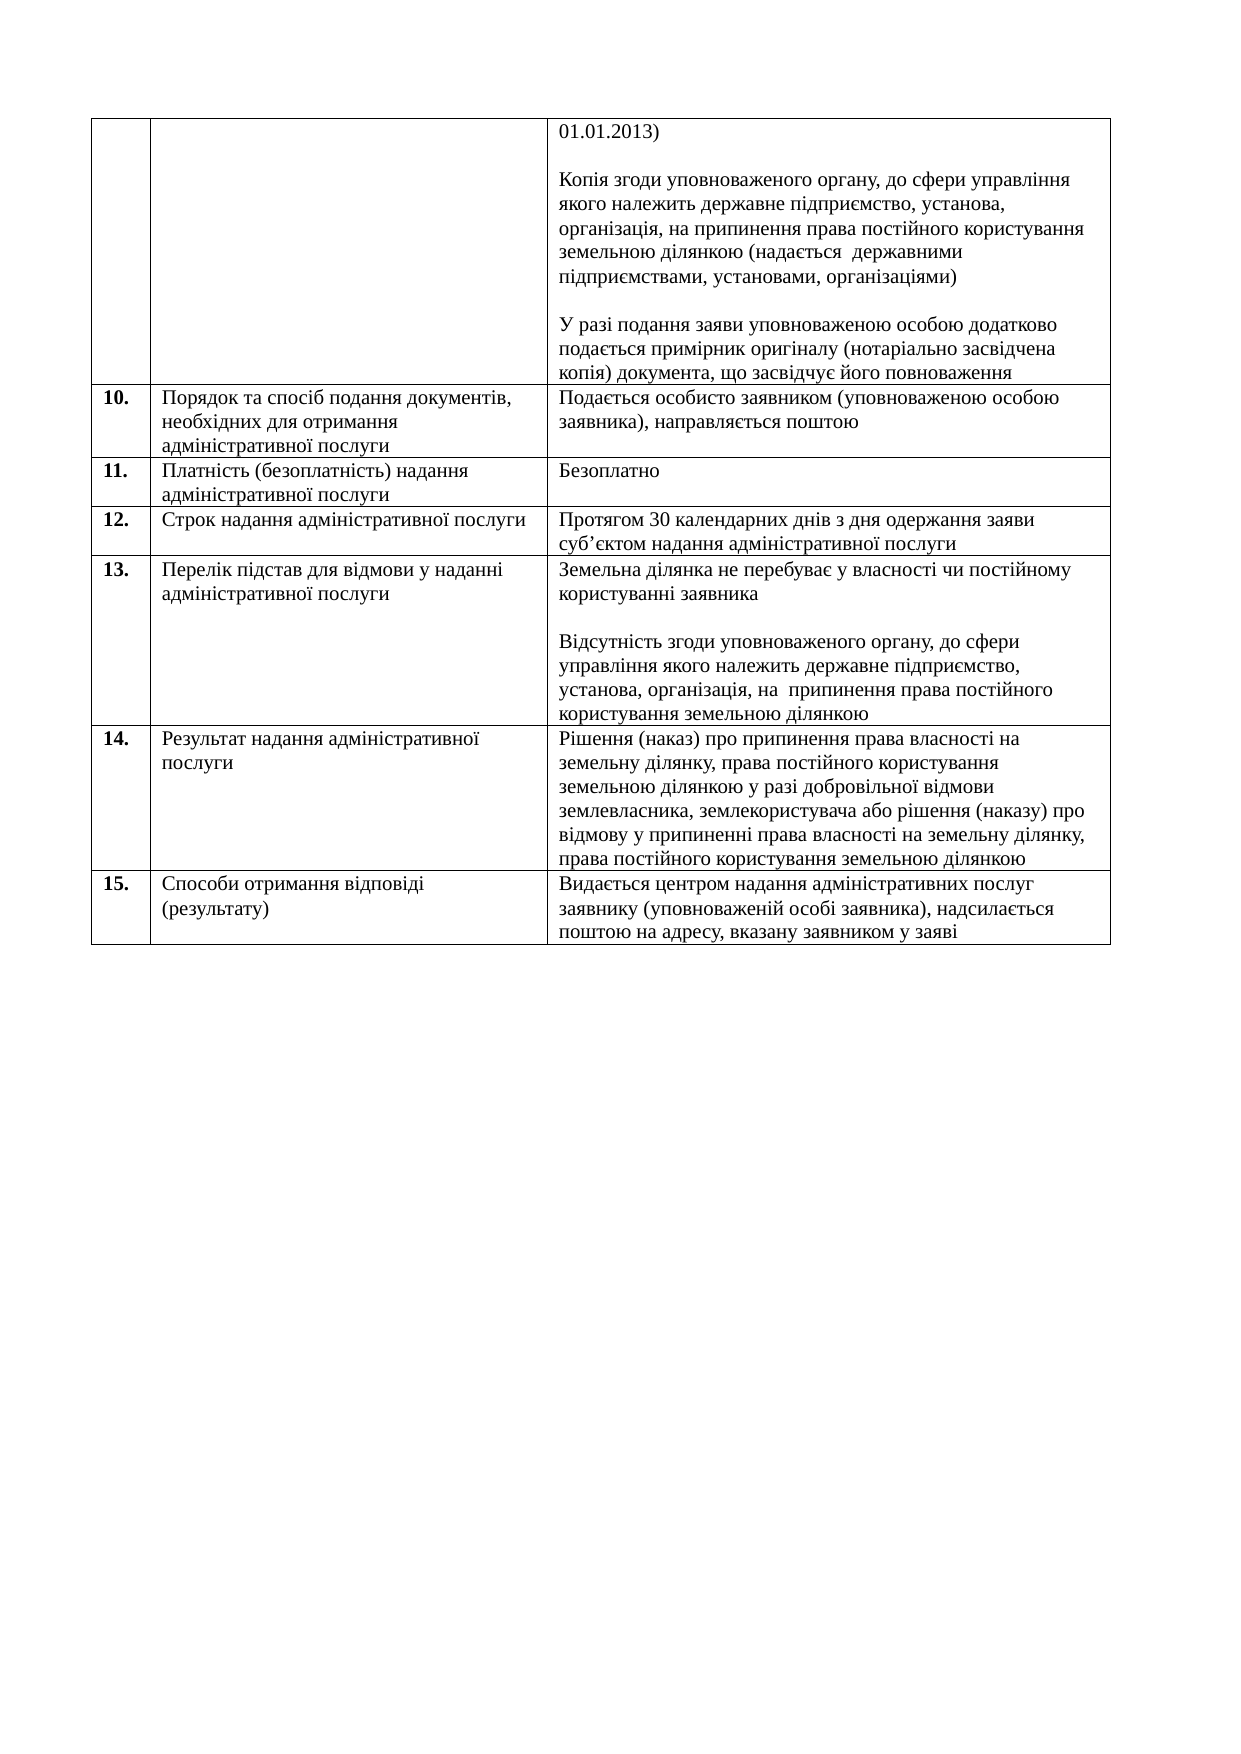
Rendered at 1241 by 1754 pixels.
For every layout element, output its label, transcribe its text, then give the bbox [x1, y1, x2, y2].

table_cell Рішення (наказ) про припинення права власності на земельну ділянку, права постійного користування земельною ділянкою у разі добровільної відмови землевласника, землекористувача або рішення (наказу) про відмову у припиненні права власності на земельну ділянку, права постійного користування земельною ділянкою [548, 726, 1110, 870]
table_cell Результат надання адміністративної послуги [151, 726, 547, 870]
table_cell 10. [92, 385, 150, 457]
table_cell 12. [92, 507, 150, 555]
table_cell Строк надання адміністративної послуги [151, 507, 547, 555]
table_cell 15. [92, 871, 150, 943]
table_cell Протягом 30 календарних днів з дня одержання заяви субʼєктом надання адміністративної послуги [548, 507, 1110, 555]
table_cell Подається особисто заявником (уповноваженою особою заявника), направляється поштою [548, 385, 1110, 457]
table_cell 01.01.2013) Копія згоди уповноваженого органу, до сфери управління якого належить державне підприємство, установа, організація, на припинення права постійного користування земельною ділянкою (надається державними підприємствами, установами, організаціями) У разі подання заяви уповноваженою особою додатково подається примірник оригіналу (нотаріально засвідчена копія) документа, що засвідчує його повноваження [548, 119, 1110, 384]
table_cell Платність (безоплатність) надання адміністративної послуги [151, 458, 547, 506]
table_cell [151, 119, 547, 384]
table_cell 14. [92, 726, 150, 870]
table_cell 11. [92, 458, 150, 506]
table_cell Порядок та спосіб подання документів, необхідних для отримання адміністративної послуги [151, 385, 547, 457]
table_cell Земельна ділянка не перебуває у власності чи постійному користуванні заявника Відсутність згоди уповноваженого органу, до сфери управління якого належить державне підприємство, установа, організація, на припинення права постійного користування земельною ділянкою [548, 556, 1110, 725]
table_cell Перелік підстав для відмови у наданні адміністративної послуги [151, 556, 547, 725]
table_cell [92, 119, 150, 384]
table_cell Способи отримання відповіді (результату) [151, 871, 547, 943]
table_cell 13. [92, 556, 150, 725]
table_cell Видається центром надання адміністративних послуг заявнику (уповноваженій особі заявника), надсилається поштою на адресу, вказану заявником у заяві [548, 871, 1110, 943]
table_cell Безоплатно [548, 458, 1110, 506]
